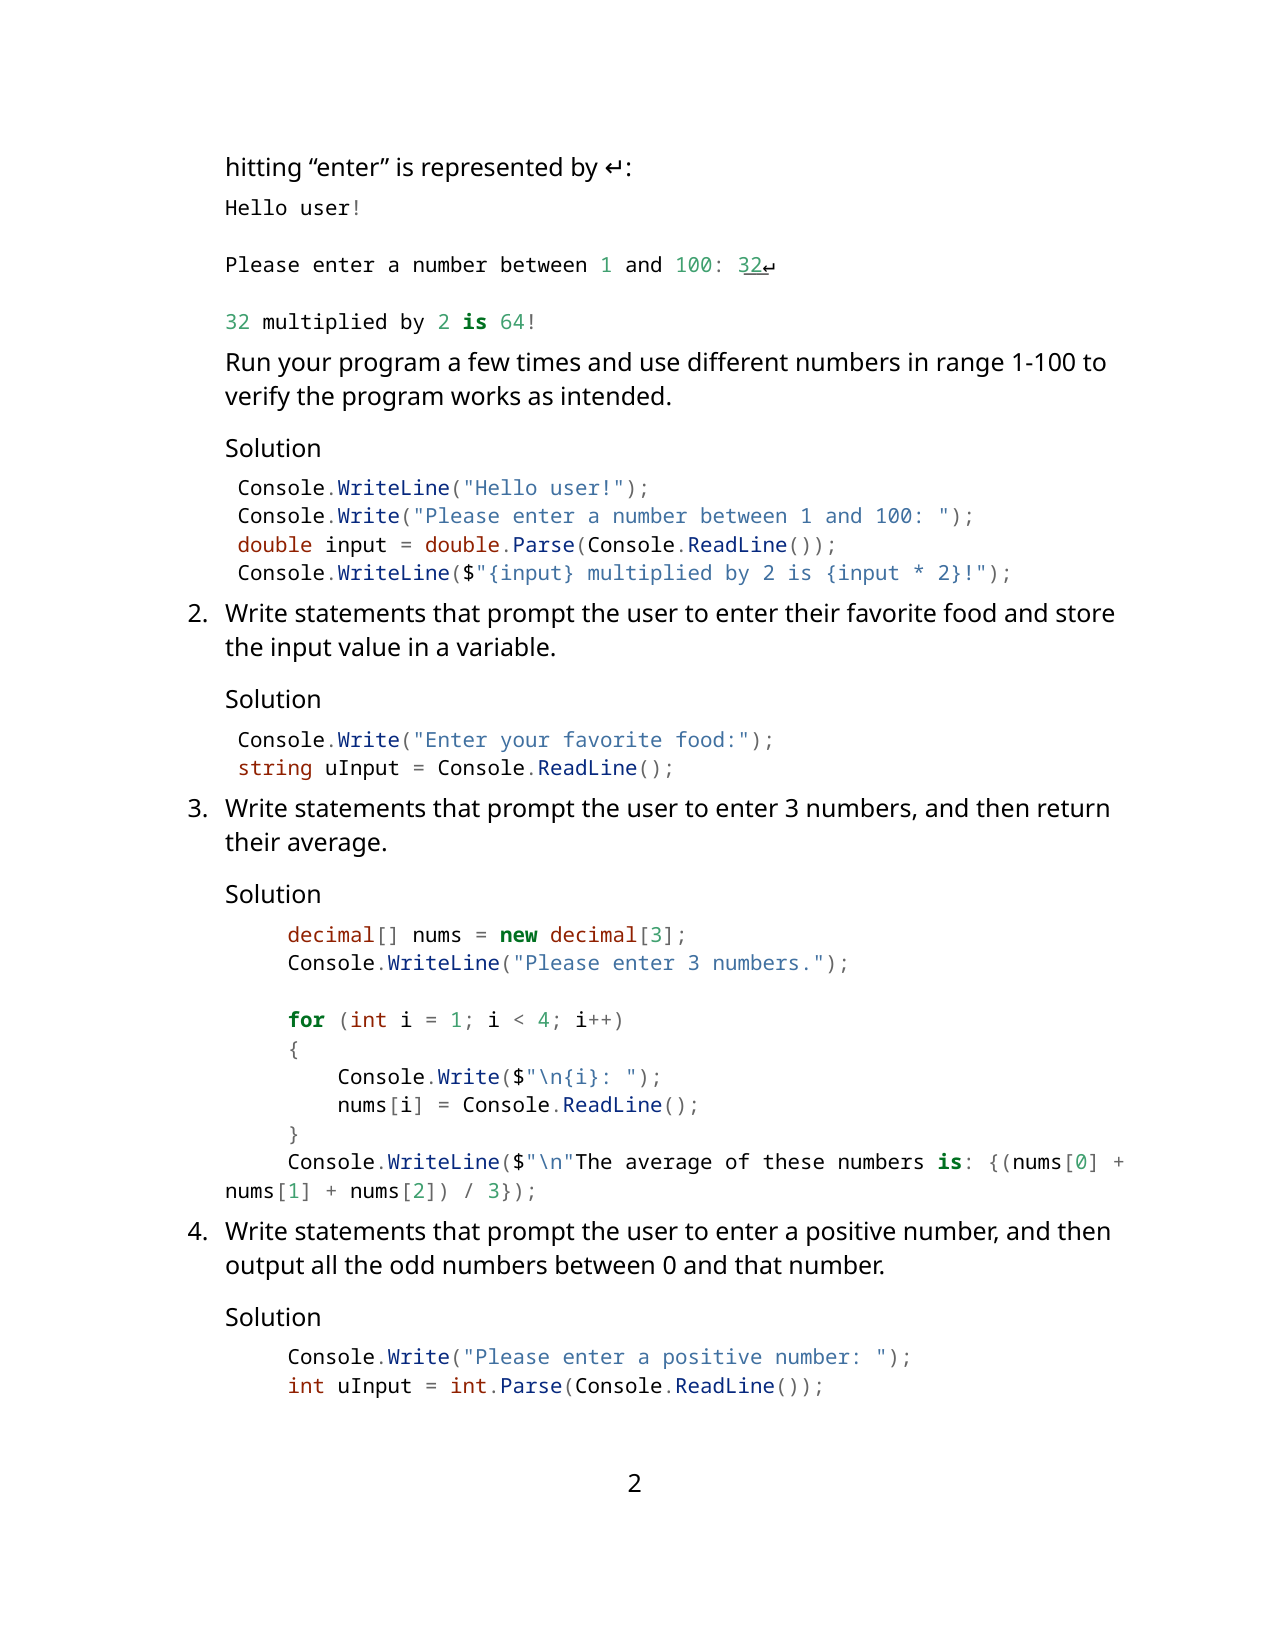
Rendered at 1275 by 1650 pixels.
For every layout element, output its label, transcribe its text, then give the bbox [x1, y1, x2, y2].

list Write statements that prompt the user to enter their favorite food and store the input value in a variable. [187, 596, 1125, 664]
list for (int i = 1; i < 4; i++) [187, 1005, 1125, 1034]
list Solution [187, 877, 1125, 911]
list Please enter a number between 1 and 100: 3͟2͟↵ [187, 250, 1125, 278]
list Run your program a few times and use different numbers in range 1-100 to verify the program works as intended. [187, 344, 1125, 412]
list Console.WriteLine("Please enter 3 numbers."); [187, 948, 1125, 977]
list Console.WriteLine($"{input} multiplied by 2 is {input * 2}!"); [187, 558, 1125, 587]
list nums[i] = Console.ReadLine(); [187, 1091, 1125, 1119]
list Solution [187, 430, 1125, 464]
list Console.Write($"\n{i}: "); [187, 1062, 1125, 1091]
list int uInput = int.Parse(Console.ReadLine()); [187, 1371, 1125, 1399]
list double input = double.Parse(Console.ReadLine()); [187, 530, 1125, 558]
list hitting “enter” is represented by ↵: [187, 150, 1125, 184]
list decimal[] nums = new decimal[3]; [187, 920, 1125, 948]
list Hello user! [187, 193, 1125, 221]
list Console.Write("Enter your favorite food:"); [187, 725, 1125, 753]
list Console.Write("Please enter a number between 1 and 100: "); [187, 502, 1125, 530]
list { [187, 1034, 1125, 1062]
list 32 multiplied by 2 is 64! [187, 307, 1125, 335]
list Console.WriteLine("Hello user!"); [187, 473, 1125, 502]
list Console.Write("Please enter a positive number: "); [187, 1342, 1125, 1371]
list Write statements that prompt the user to enter 3 numbers, and then return their average. [187, 791, 1125, 859]
list Write statements that prompt the user to enter a positive number, and then output all the odd numbers between 0 and that number.​ [187, 1213, 1125, 1281]
list Solution [187, 1299, 1125, 1333]
list Console.WriteLine($"\n"The average of these numbers is: {(nums[0] + nums[1] + nums[2]) / 3}); [187, 1147, 1125, 1204]
list string uInput = Console.ReadLine(); [187, 753, 1125, 782]
list Solution [187, 682, 1125, 716]
list } [187, 1119, 1125, 1147]
